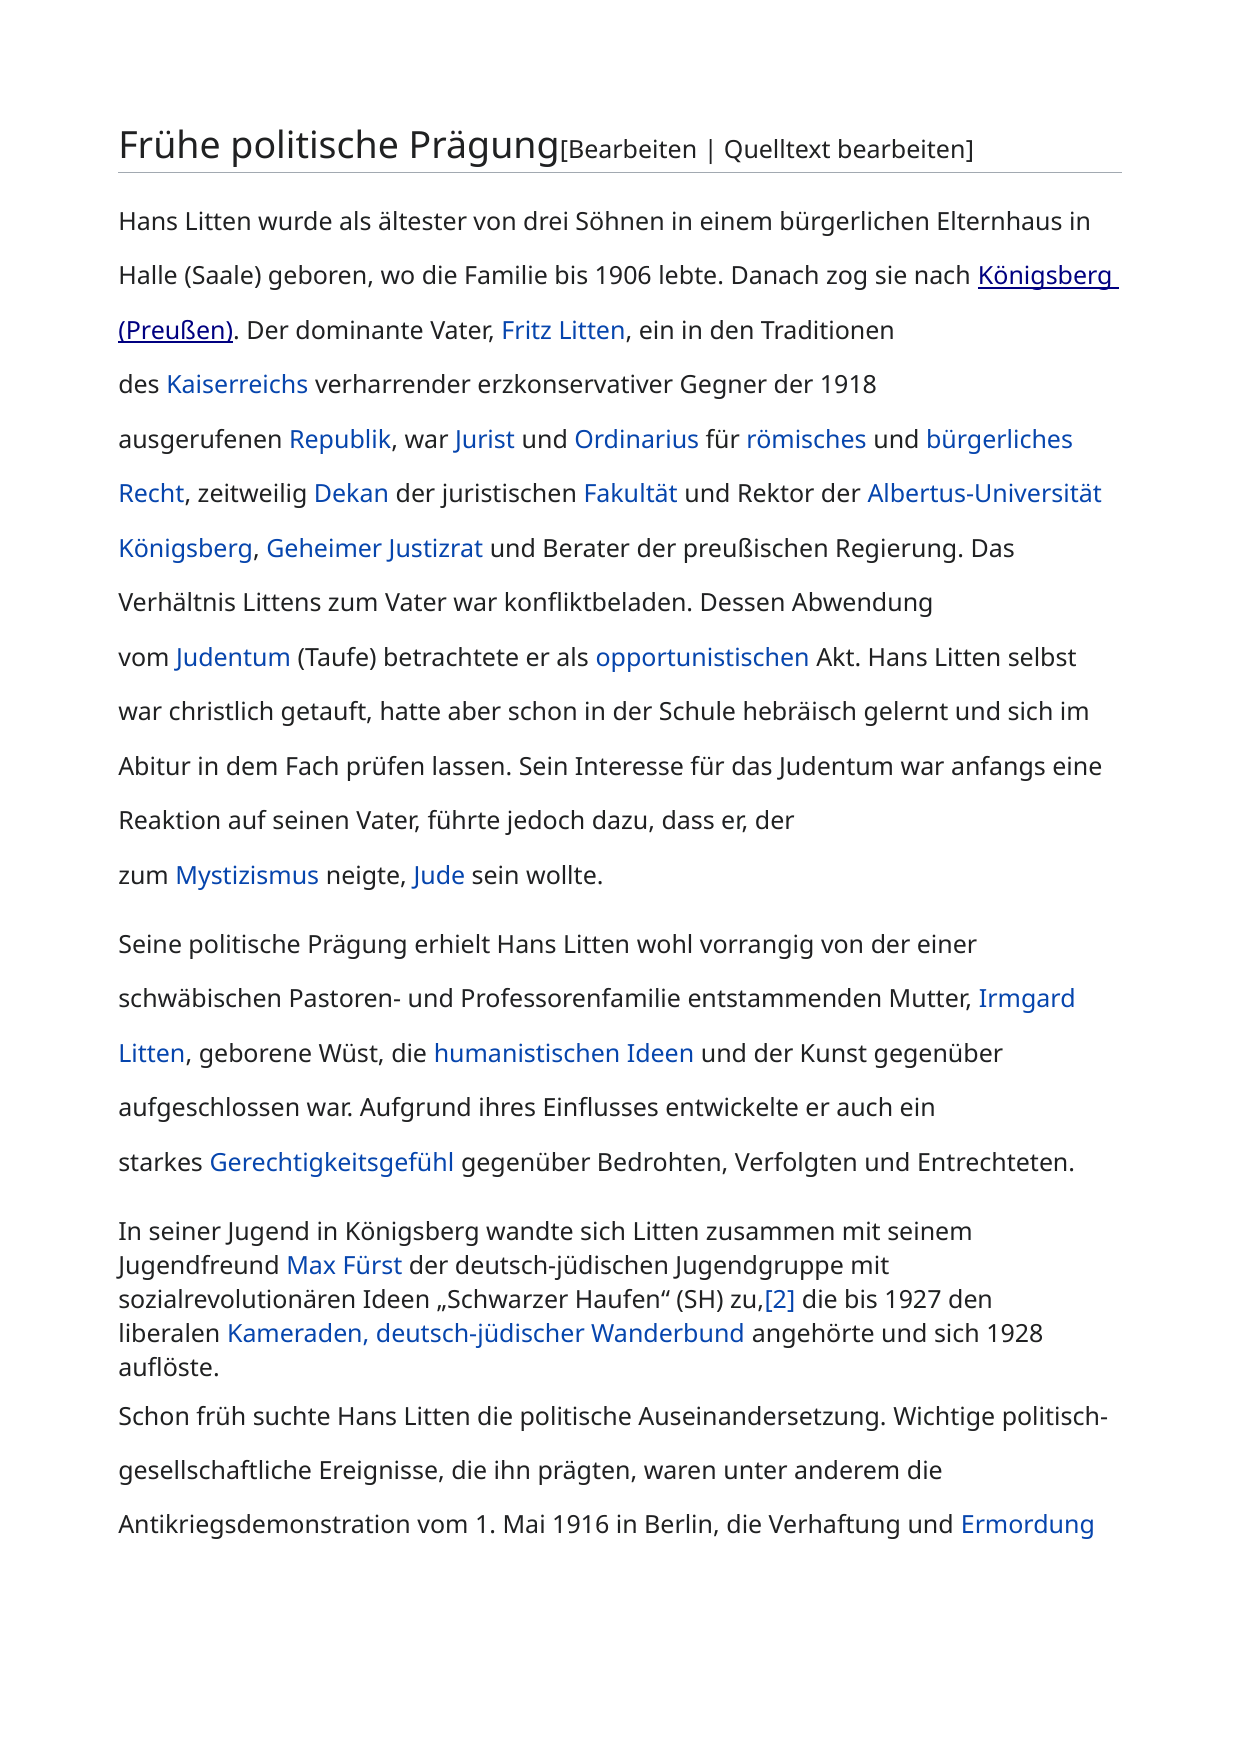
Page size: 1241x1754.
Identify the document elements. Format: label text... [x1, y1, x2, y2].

text Hans Litten wurde als ältester von drei Söhnen in einem bürgerlichen Elternhaus in Halle (Saale) geboren, wo die Familie bis 1906 lebte. Danach zog sie nach Königsberg (Preußen). Der dominante Vater, Fritz Litten, ein in den Traditionen des Kaiserreichs verharrender erzkonservativer Gegner der 1918 ausgerufenen Republik, war Jurist und Ordinarius für römisches und bürgerliches Recht, zeitweilig Dekan der juristischen Fakultät und Rektor der Albertus-Universität Königsberg, Geheimer Justizrat und Berater der preußischen Regierung. Das Verhältnis Littens zum Vater war konfliktbeladen. Dessen Abwendung vom Judentum (Taufe) betrachtete er als opportunistischen Akt. Hans Litten selbst war christlich getauft, hatte aber schon in der Schule hebräisch gelernt und sich im Abitur in dem Fach prüfen lassen. Sein Interesse für das Judentum war anfangs eine Reaktion auf seinen Vater, führte jedoch dazu, dass er, der zum Mystizismus neigte, Jude sein wollte. [118, 203, 1122, 891]
subtitle Frühe politische Prägung[Bearbeiten | Quelltext bearbeiten] [118, 118, 1122, 172]
text In seiner Jugend in Königsberg wandte sich Litten zusammen mit seinem Jugendfreund Max Fürst der deutsch-jüdischen Jugendgruppe mit sozialrevolutionären Ideen „Schwarzer Haufen“ (SH) zu,[2] die bis 1927 den liberalen Kameraden, deutsch-jüdischer Wanderbund angehörte und sich 1928 auflöste. [118, 1213, 1122, 1384]
text Schon früh suchte Hans Litten die politische Auseinandersetzung. Wichtige politisch-gesellschaftliche Ereignisse, die ihn prägten, waren unter anderem die Antikriegsdemonstration vom 1. Mai 1916 in Berlin, die Verhaftung und Ermordung [118, 1398, 1122, 1541]
text Seine politische Prägung erhielt Hans Litten wohl vorrangig von der einer schwäbischen Pastoren- und Professorenfamilie entstammenden Mutter, Irmgard Litten, geborene Wüst, die humanistischen Ideen und der Kunst gegenüber aufgeschlossen war. Aufgrund ihres Einflusses entwickelte er auch ein starkes Gerechtigkeitsgefühl gegenüber Bedrohten, Verfolgten und Entrechteten. [118, 926, 1122, 1178]
